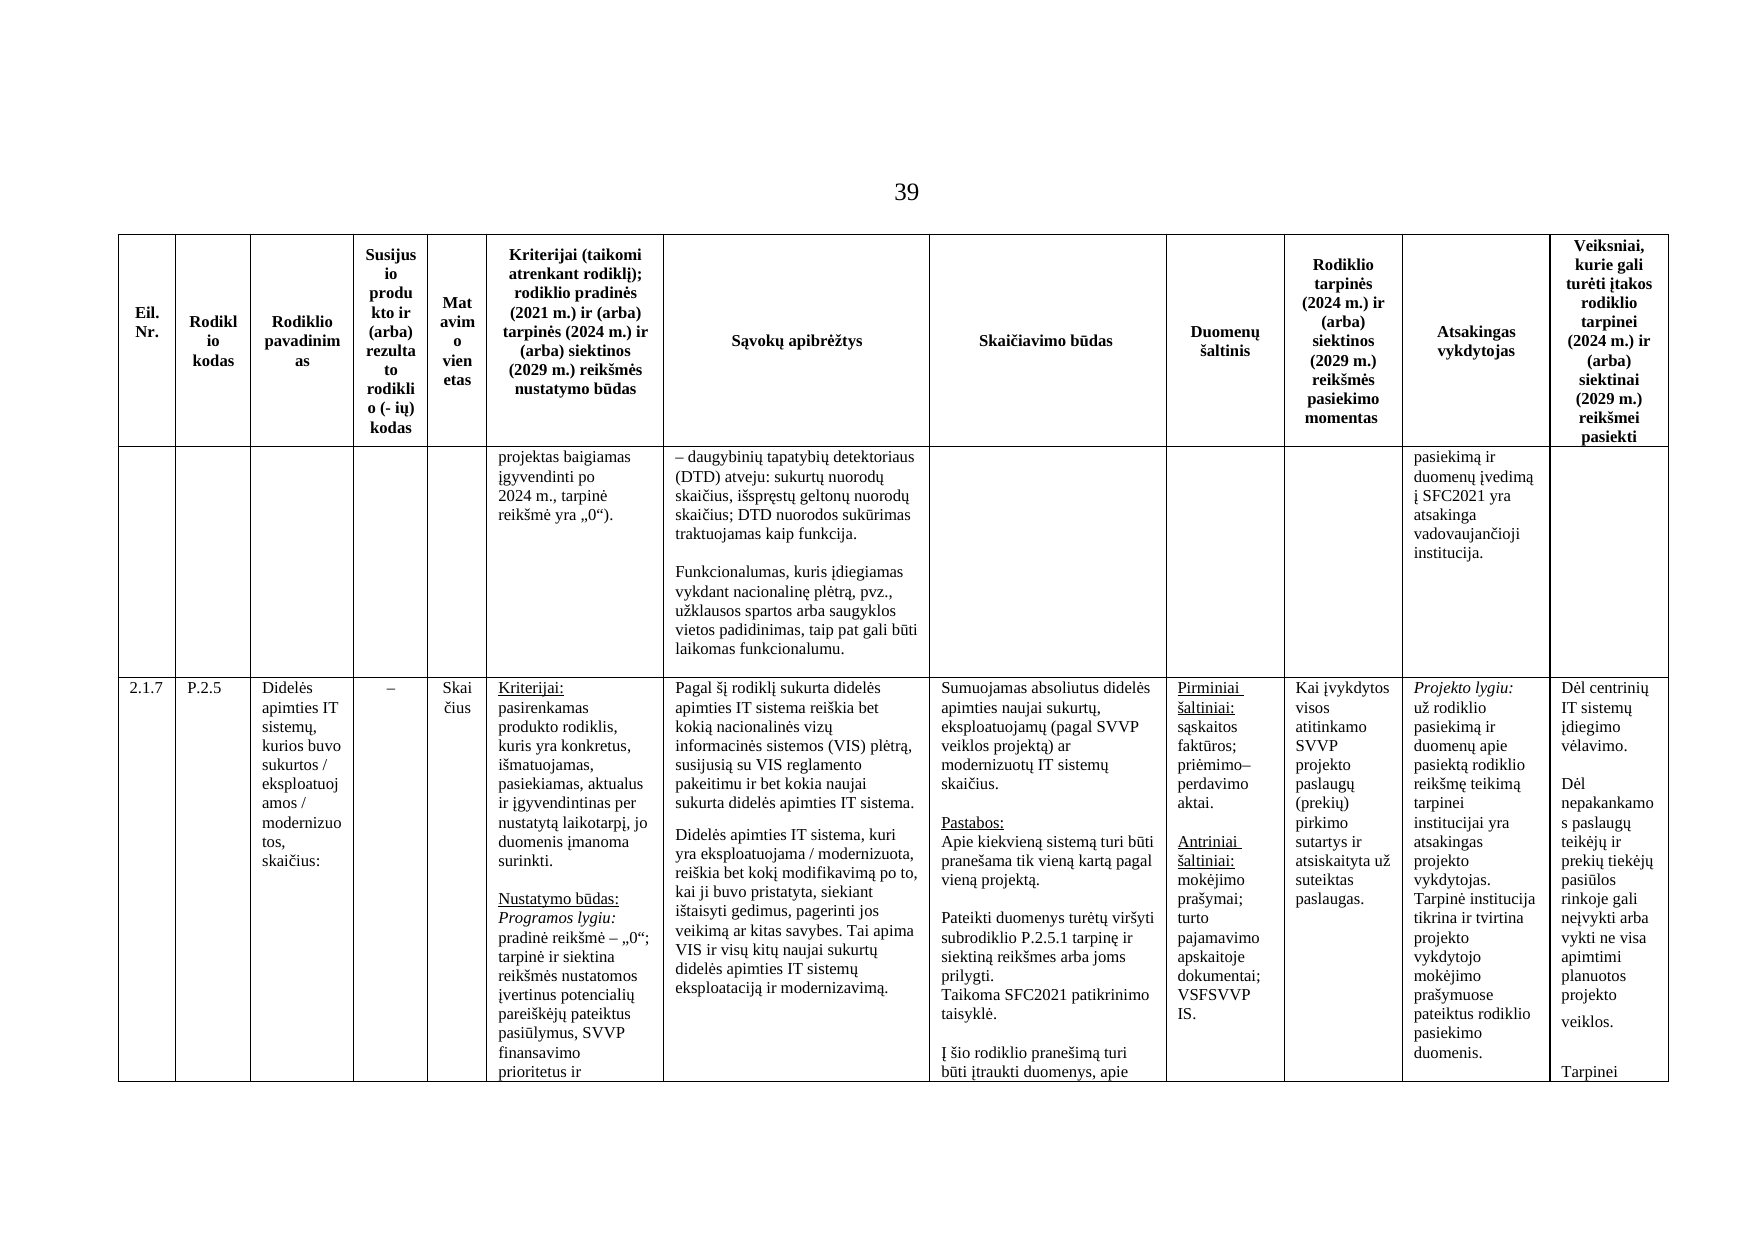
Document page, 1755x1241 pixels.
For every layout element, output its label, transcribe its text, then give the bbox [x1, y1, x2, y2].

table_header Matavimo vienetas [428, 235, 486, 446]
table_cell pasiekimą ir duomenų įvedimą į SFC2021 yra atsakinga vadovaujančioji institucija. [1403, 447, 1549, 677]
table_cell [930, 447, 1166, 677]
table_cell [1167, 447, 1284, 677]
table_cell – [354, 678, 427, 1081]
table_header Veiksniai, kurie gali turėti įtakos rodiklio tarpinei (2024 m.) ir (arba) siektinai (2029 m.) reikšmei pasiekti [1551, 235, 1668, 446]
table_cell [354, 447, 427, 677]
table_header Skaičiavimo būdas [930, 235, 1166, 446]
table_cell 2.1.7 [119, 678, 175, 1081]
table_header Sąvokų apibrėžtys [664, 235, 929, 446]
table_header Kriterijai (taikomi atrenkant rodiklį); rodiklio pradinės (2021 m.) ir (arba) tarpinės (2024 m.) ir (arba) siektinos (2029 m.) reikšmės nustatymo būdas [487, 235, 663, 446]
table_cell Dėl centrinių IT sistemų įdiegimo vėlavimo. Dėl nepakankamos paslaugų teikėjų ir prekių tiekėjų pasiūlos rinkoje gali neįvykti arba vykti ne visa apimtimi planuotos projekto veiklos. Tarpinei [1551, 678, 1668, 1081]
table_cell Pirminiai šaltiniai: sąskaitos faktūros; priėmimo–perdavimo aktai. Antriniai šaltiniai: mokėjimo prašymai; turto pajamavimo apskaitoje dokumentai; VSFSVVP IS. [1167, 678, 1284, 1081]
table_cell Kriterijai: pasirenkamas produkto rodiklis, kuris yra konkretus, išmatuojamas, pasiekiamas, aktualus ir įgyvendintinas per nustatytą laikotarpį, jo duomenis įmanoma surinkti. Nustatymo būdas: Programos lygiu: pradinė reikšmė – „0“; tarpinė ir siektina reikšmės nustatomos įvertinus potencialių pareiškėjų pateiktus pasiūlymus, SVVP finansavimo prioritetus ir [487, 678, 663, 1081]
table_cell [1551, 447, 1668, 677]
table_header Eil. Nr. [119, 235, 175, 446]
table_header Rodiklio tarpinės (2024 m.) ir (arba) siektinos (2029 m.) reikšmės pasiekimo momentas [1285, 235, 1402, 446]
table_cell [176, 447, 250, 677]
table_cell [251, 447, 353, 677]
table_cell Projekto lygiu: už rodiklio pasiekimą ir duomenų apie pasiektą rodiklio reikšmę teikimą tarpinei institucijai yra atsakingas projekto vykdytojas. Tarpinė institucija tikrina ir tvirtina projekto vykdytojo mokėjimo prašymuose pateiktus rodiklio pasiekimo duomenis. [1403, 678, 1549, 1081]
table_cell Skaičius [428, 678, 486, 1081]
table_header Duomenų šaltinis [1167, 235, 1284, 446]
table_header Atsakingas vykdytojas [1403, 235, 1549, 446]
table_cell Didelės apimties IT sistemų, kurios buvo sukurtos / eksploatuojamos / modernizuotos, skaičius: [251, 678, 353, 1081]
table_cell – daugybinių tapatybių detektoriaus (DTD) atveju: sukurtų nuorodų skaičius, išspręstų geltonų nuorodų skaičius; DTD nuorodos sukūrimas traktuojamas kaip funkcija. Funkcionalumas, kuris įdiegiamas vykdant nacionalinę plėtrą, pvz., užklausos spartos arba saugyklos vietos padidinimas, taip pat gali būti laikomas funkcionalumu. [664, 447, 929, 677]
table_cell projektas baigiamas įgyvendinti po 2024 m., tarpinė reikšmė yra „0“). [487, 447, 663, 677]
table_cell [1285, 447, 1402, 677]
table_cell P.2.5 [176, 678, 250, 1081]
table_header Susijusio produkto ir (arba) rezultato rodiklio (- ių) kodas [354, 235, 427, 446]
table_cell Kai įvykdytos visos atitinkamo SVVP projekto paslaugų (prekių) pirkimo sutartys ir atsiskaityta už suteiktas paslaugas. [1285, 678, 1402, 1081]
table_cell [428, 447, 486, 677]
table_header Rodiklio pavadinimas [251, 235, 353, 446]
table_cell Sumuojamas absoliutus didelės apimties naujai sukurtų, eksploatuojamų (pagal SVVP veiklos projektą) ar modernizuotų IT sistemų skaičius. Pastabos: Apie kiekvieną sistemą turi būti pranešama tik vieną kartą pagal vieną projektą. Pateikti duomenys turėtų viršyti subrodiklio P.2.5.1 tarpinę ir siektiną reikšmes arba joms prilygti. Taikoma SFC2021 patikrinimo taisyklė. Į šio rodiklio pranešimą turi būti įtraukti duomenys, apie [930, 678, 1166, 1081]
table_cell Pagal šį rodiklį sukurta didelės apimties IT sistema reiškia bet kokią nacionalinės vizų informacinės sistemos (VIS) plėtrą, susijusią su VIS reglamento pakeitimu ir bet kokia naujai sukurta didelės apimties IT sistema. Didelės apimties IT sistema, kuri yra eksploatuojama / modernizuota, reiškia bet kokį modifikavimą po to, kai ji buvo pristatyta, siekiant ištaisyti gedimus, pagerinti jos veikimą ar kitas savybes. Tai apima VIS ir visų kitų naujai sukurtų didelės apimties IT sistemų eksploataciją ir modernizavimą. [664, 678, 929, 1081]
table_header Rodiklio kodas [176, 235, 250, 446]
table_cell [119, 447, 175, 677]
